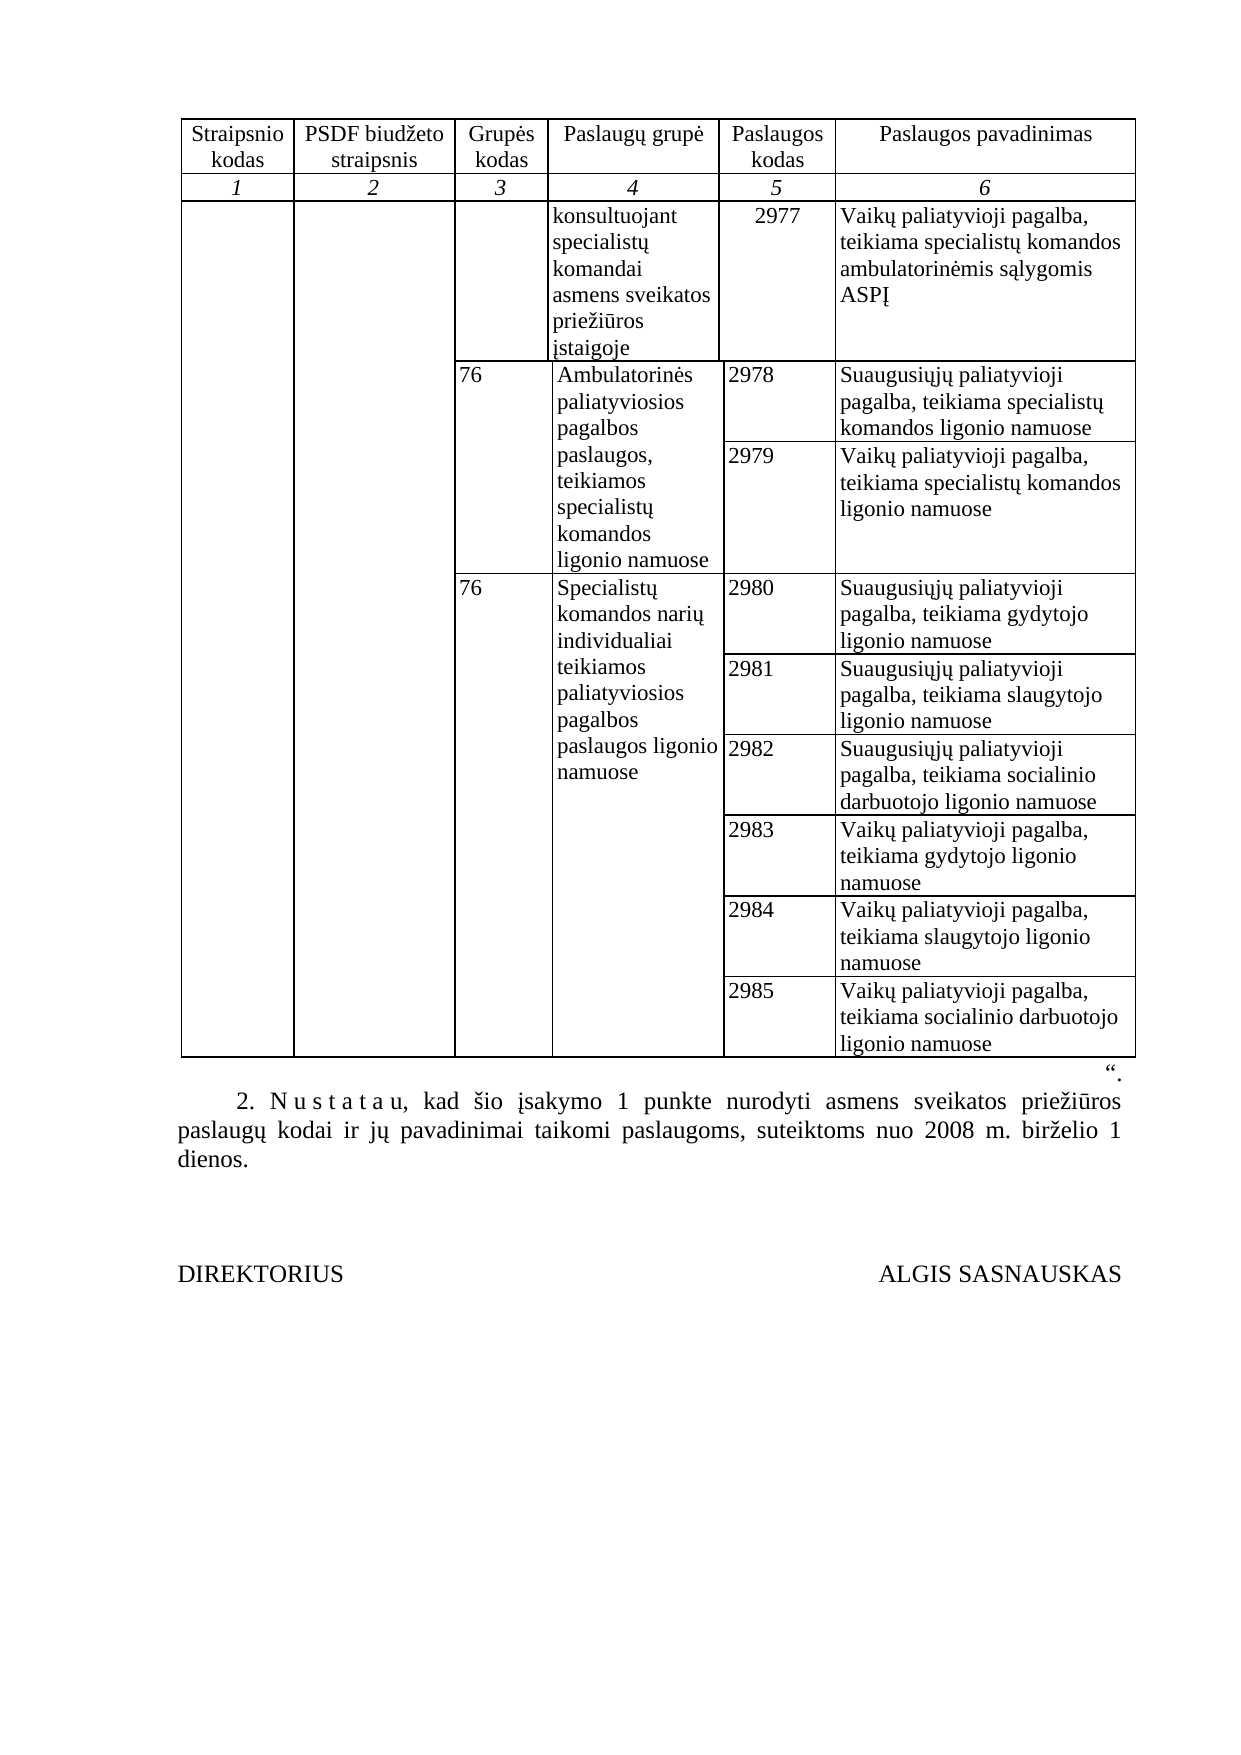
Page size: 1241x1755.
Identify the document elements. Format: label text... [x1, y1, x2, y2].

table_cell Specialistų komandos narių individualiai teikiamos paliatyviosios pagalbos paslaugos ligonio namuose [553, 574, 723, 1056]
table_cell Vaikų paliatyvioji pagalba, teikiama specialistų komandos ligonio namuose [836, 442, 1135, 572]
table_cell 1 [182, 174, 186, 200]
table_cell 2980 [725, 574, 835, 653]
text “. [177, 1058, 1122, 1086]
table_cell [182, 202, 293, 1056]
table_cell 2981 [725, 655, 835, 734]
table_cell 2979 [725, 442, 835, 572]
table_cell 76 [456, 362, 552, 572]
table_cell 2985 [725, 977, 835, 1056]
text 2. Nustatau, kad šio įsakymo 1 punkte nurodyti asmens sveikatos priežiūros paslaugų kodai ir jų pavadinimai taikomi paslaugoms, suteiktoms nuo 2008 m. birželio 1 dienos. [177, 1086, 1122, 1173]
table_cell 76 [456, 574, 552, 1056]
table_cell 2982 [725, 735, 835, 814]
table_cell 2984 [725, 897, 835, 976]
text DIREKTORIUS ALGIS SASNAUSKAS [177, 1259, 1122, 1288]
table_cell 2977 [720, 202, 835, 360]
table_cell 2978 [725, 362, 835, 441]
table_cell 5 [831, 174, 835, 200]
table_cell [295, 202, 454, 1056]
table_cell 6 [1131, 174, 1135, 200]
table_header Paslaugos pavadinimas [836, 120, 1135, 172]
table_cell 1 [289, 174, 293, 200]
table_header Paslaugų grupė [549, 120, 718, 172]
table_cell 2983 [725, 816, 835, 895]
table_cell 6 [836, 174, 840, 200]
table_cell [456, 202, 547, 360]
table_cell Vaikų paliatyvioji pagalba, teikiama specialistų komandos ambulatorinėmis sąlygomis ASPĮ [836, 202, 1135, 360]
